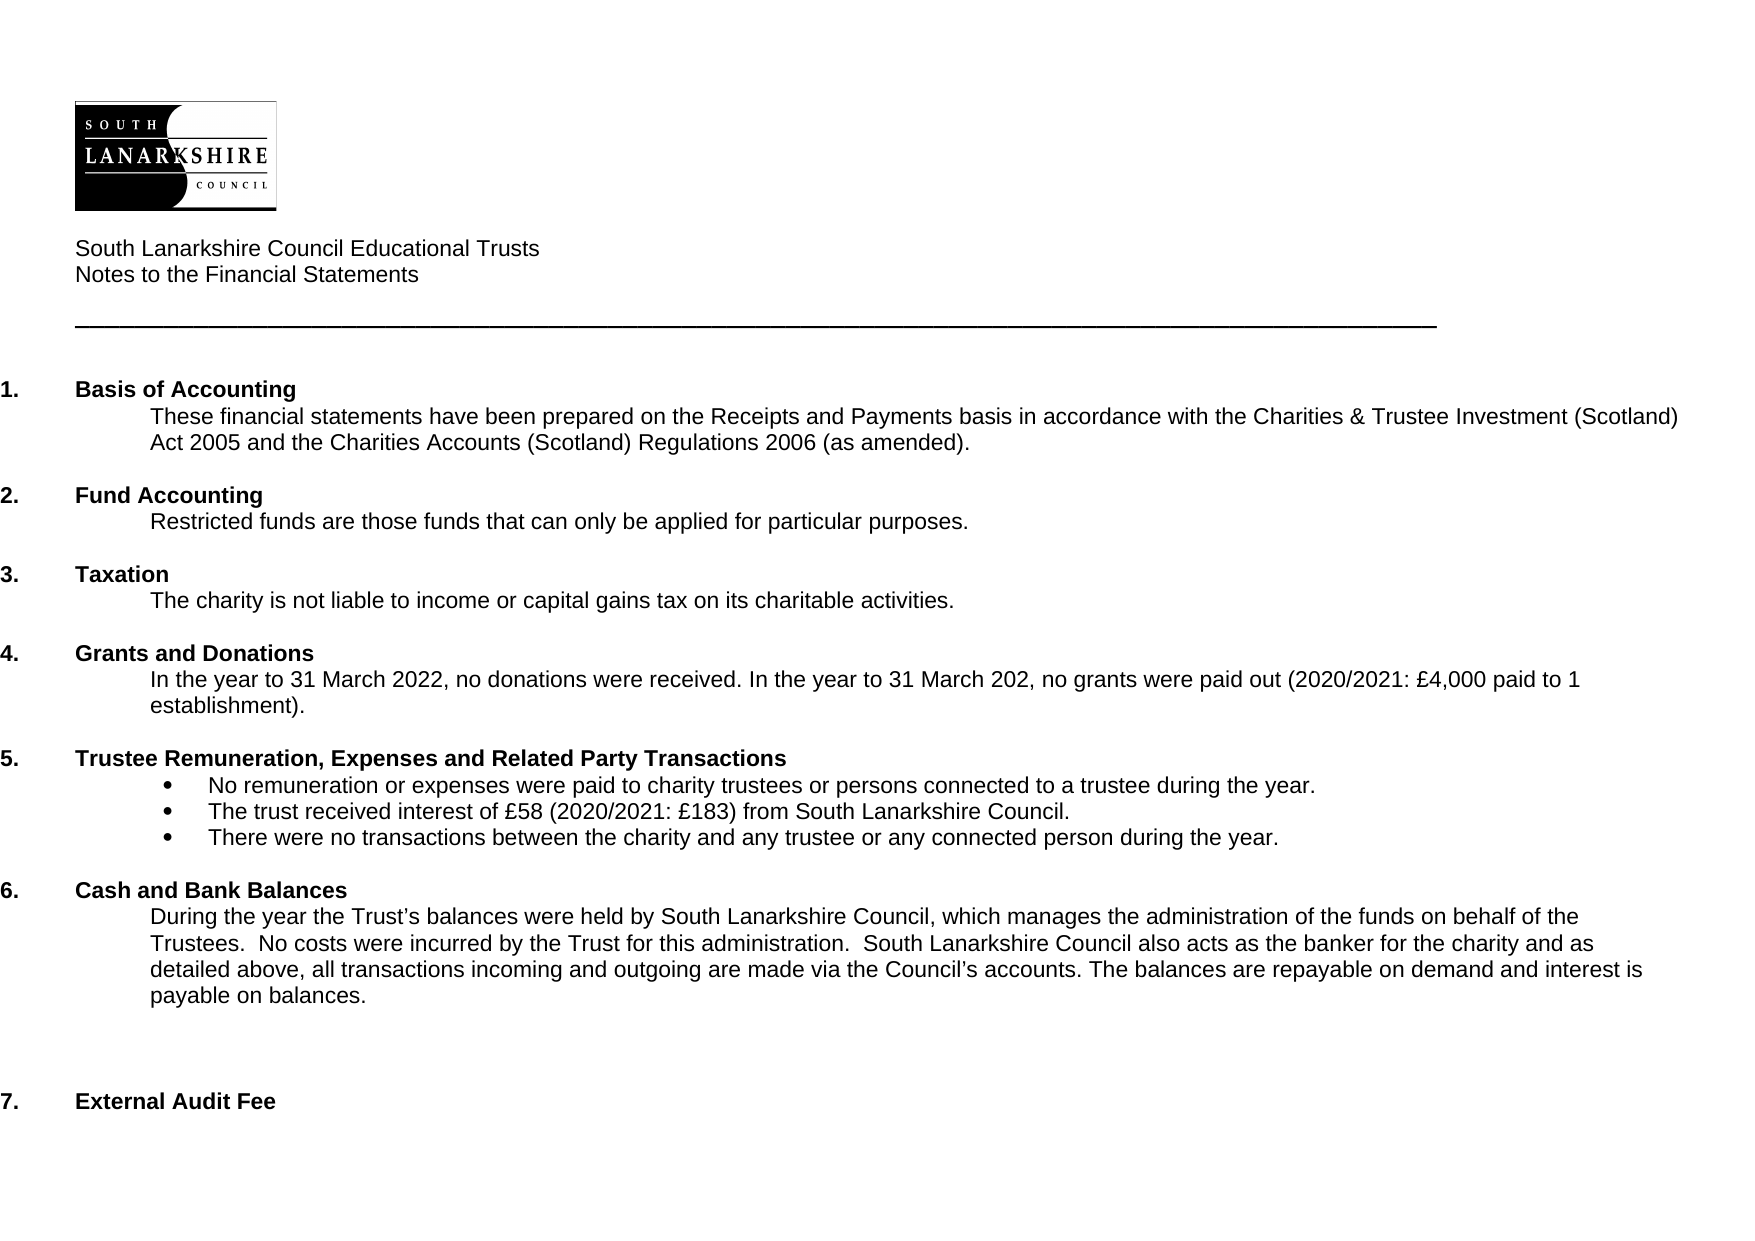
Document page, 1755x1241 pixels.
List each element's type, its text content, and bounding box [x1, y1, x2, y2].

list These financial statements have been prepared on the Receipts and Payments basis in accordance with the Charities & Trustee Investment (Scotland) Act 2005 and the Charities Accounts (Scotland) Regulations 2006 (as amended). [150, 403, 1679, 455]
text Restricted funds are those funds that can only be applied for particular purposes. [150, 508, 1679, 534]
list Taxation [0, 561, 1679, 587]
list Basis of Accounting [0, 376, 1679, 403]
list There were no transactions between the charity and any trustee or any connected person during the year. [164, 824, 1679, 851]
list No remuneration or expenses were paid to charity trustees or persons connected to a trustee during the year. [164, 772, 1679, 798]
list The charity is not liable to income or capital gains tax on its charitable activities. [150, 587, 1679, 613]
list Trustee Remuneration, Expenses and Related Party Transactions [0, 745, 1679, 772]
subtitle South Lanarkshire Council Educational Trusts Notes to the Financial Statements ____________________________________________________________________________________________ [75, 235, 1679, 333]
list External Audit Fee [0, 1088, 1679, 1114]
list Cash and Bank Balances [0, 877, 1679, 903]
list Grants and Donations [0, 640, 1679, 666]
list In the year to 31 March 2022, no donations were received. In the year to 31 March 202, no grants were paid out (2020/2021: £4,000 paid to 1 establishment). [150, 666, 1679, 719]
list Fund Accounting [0, 482, 1679, 508]
list The trust received interest of £58 (2020/2021: £183) from South Lanarkshire Council. [164, 798, 1679, 824]
list During the year the Trust’s balances were held by South Lanarkshire Council, which manages the administration of the funds on behalf of the Trustees. No costs were incurred by the Trust for this administration. South Lanarkshire Council also acts as the banker for the charity and as detailed above, all transactions incoming and outgoing are made via the Council’s accounts. The balances are repayable on demand and interest is payable on balances. [150, 903, 1679, 1009]
